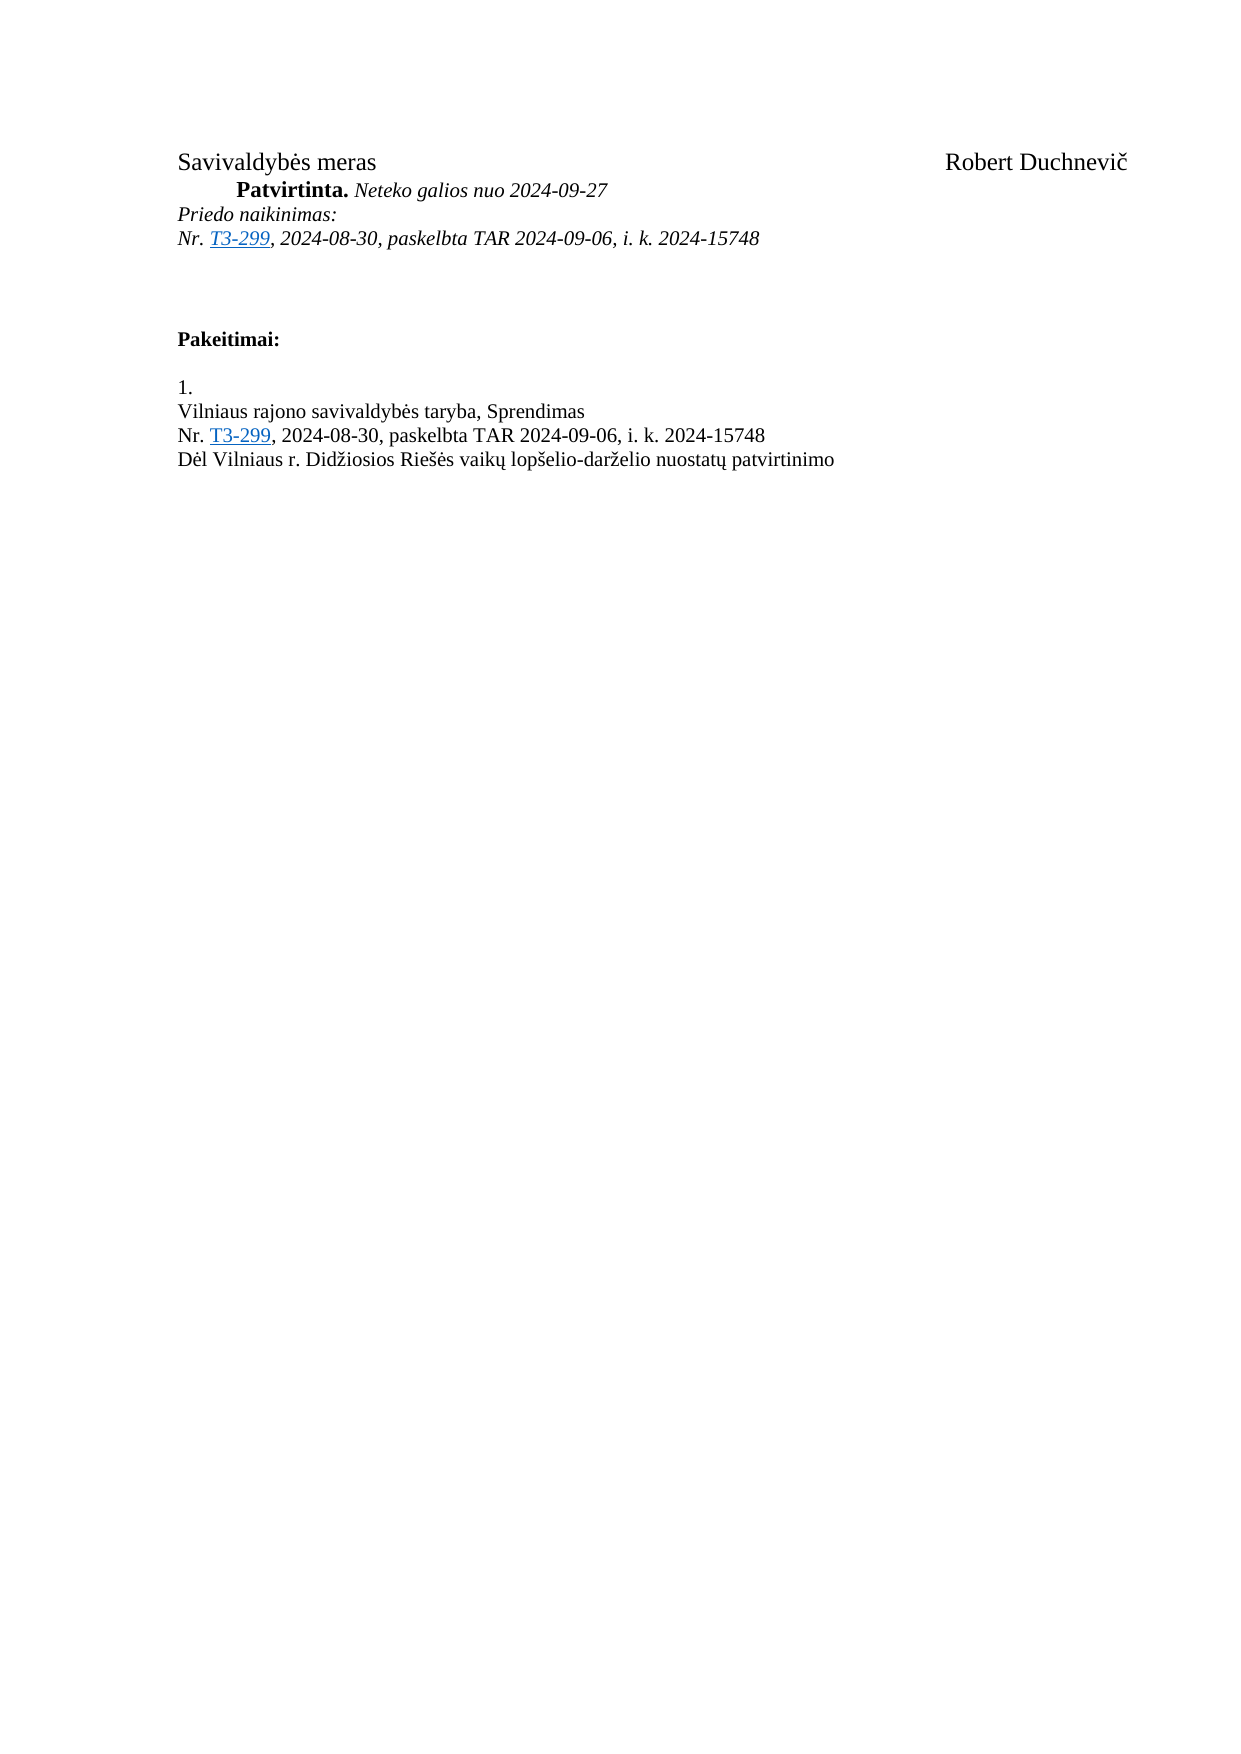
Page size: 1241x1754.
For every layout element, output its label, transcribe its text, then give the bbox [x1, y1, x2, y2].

text Priedo naikinimas: [177, 202, 1181, 226]
text Dėl Vilniaus r. Didžiosios Riešės vaikų lopšelio-darželio nuostatų patvirtinimo [177, 447, 1181, 471]
text Patvirtinta. Neteko galios nuo 2024-09-27 [177, 176, 1181, 202]
text Savivaldybės meras Robert Duchnevič [177, 147, 1181, 176]
text Vilniaus rajono savivaldybės taryba, Sprendimas [177, 399, 1181, 423]
text 1. [177, 375, 1181, 399]
text Nr. T3-299, 2024-08-30, paskelbta TAR 2024-09-06, i. k. 2024-15748 [177, 423, 1181, 447]
text Pakeitimai: [177, 327, 1181, 351]
text Nr. T3-299, 2024-08-30, paskelbta TAR 2024-09-06, i. k. 2024-15748 [177, 226, 1181, 250]
